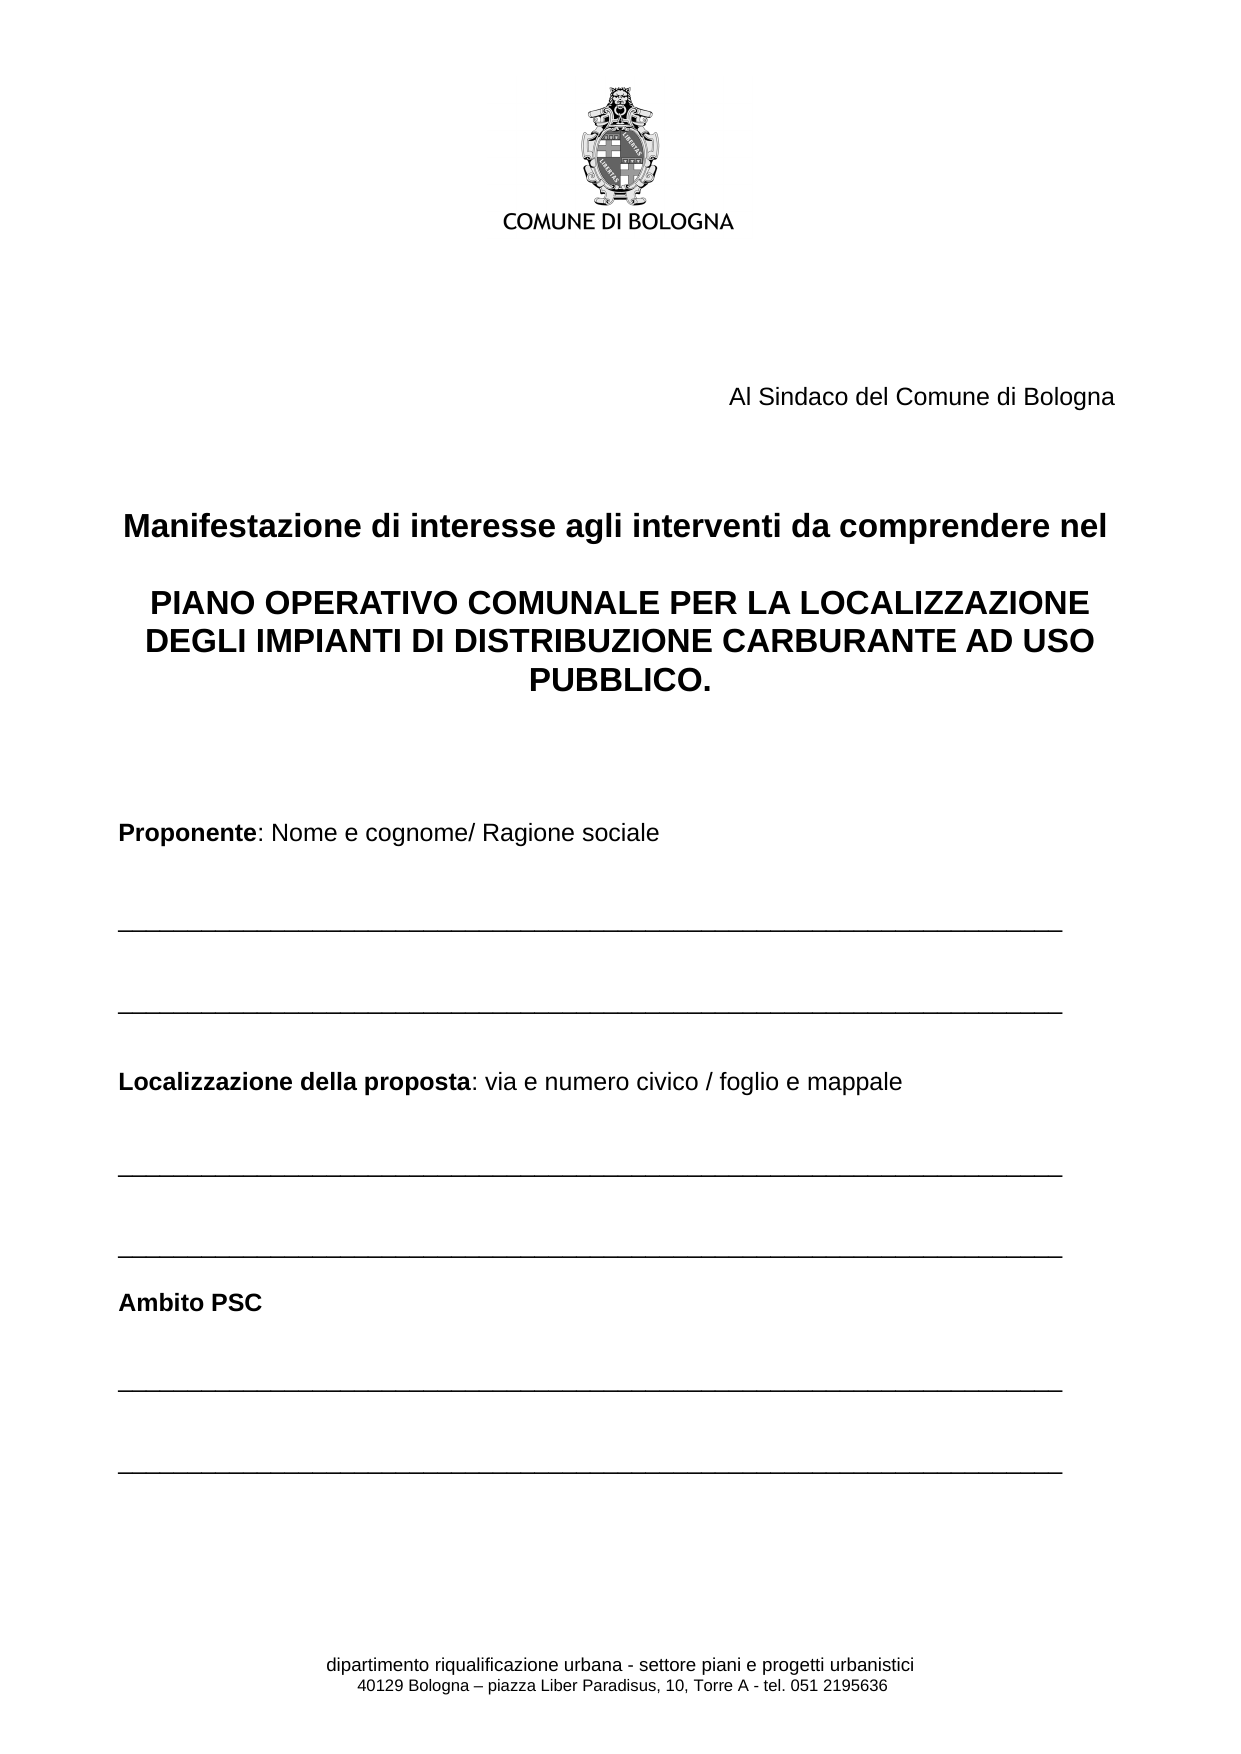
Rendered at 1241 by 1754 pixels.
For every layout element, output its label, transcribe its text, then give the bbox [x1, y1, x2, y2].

text PIANO OPERATIVO COMUNALE PER LA LOCALIZZAZIONE DEGLI IMPIANTI DI DISTRIBUZIONE CARBURANTE AD USO PUBBLICO. [118, 583, 1122, 698]
list Localizzazione della proposta: via e numero civico / foglio e mappale [118, 1067, 1122, 1096]
subtitle ____________________________________________________________________ [118, 986, 1122, 1014]
subtitle ____________________________________________________________________ [118, 1230, 1122, 1259]
list ____________________________________________________________________ [118, 904, 1122, 933]
text Manifestazione di interesse agli interventi da comprendere nel [118, 506, 1122, 544]
list ____________________________________________________________________ [118, 1149, 1122, 1177]
subtitle Al Sindaco del Comune di Bologna [118, 381, 1122, 468]
list ____________________________________________________________________ [118, 1364, 1122, 1393]
subtitle ____________________________________________________________________ [118, 1446, 1122, 1474]
subtitle Ambito PSC [118, 1288, 1122, 1316]
list Proponente: Nome e cognome/ Ragione sociale [118, 818, 1122, 847]
